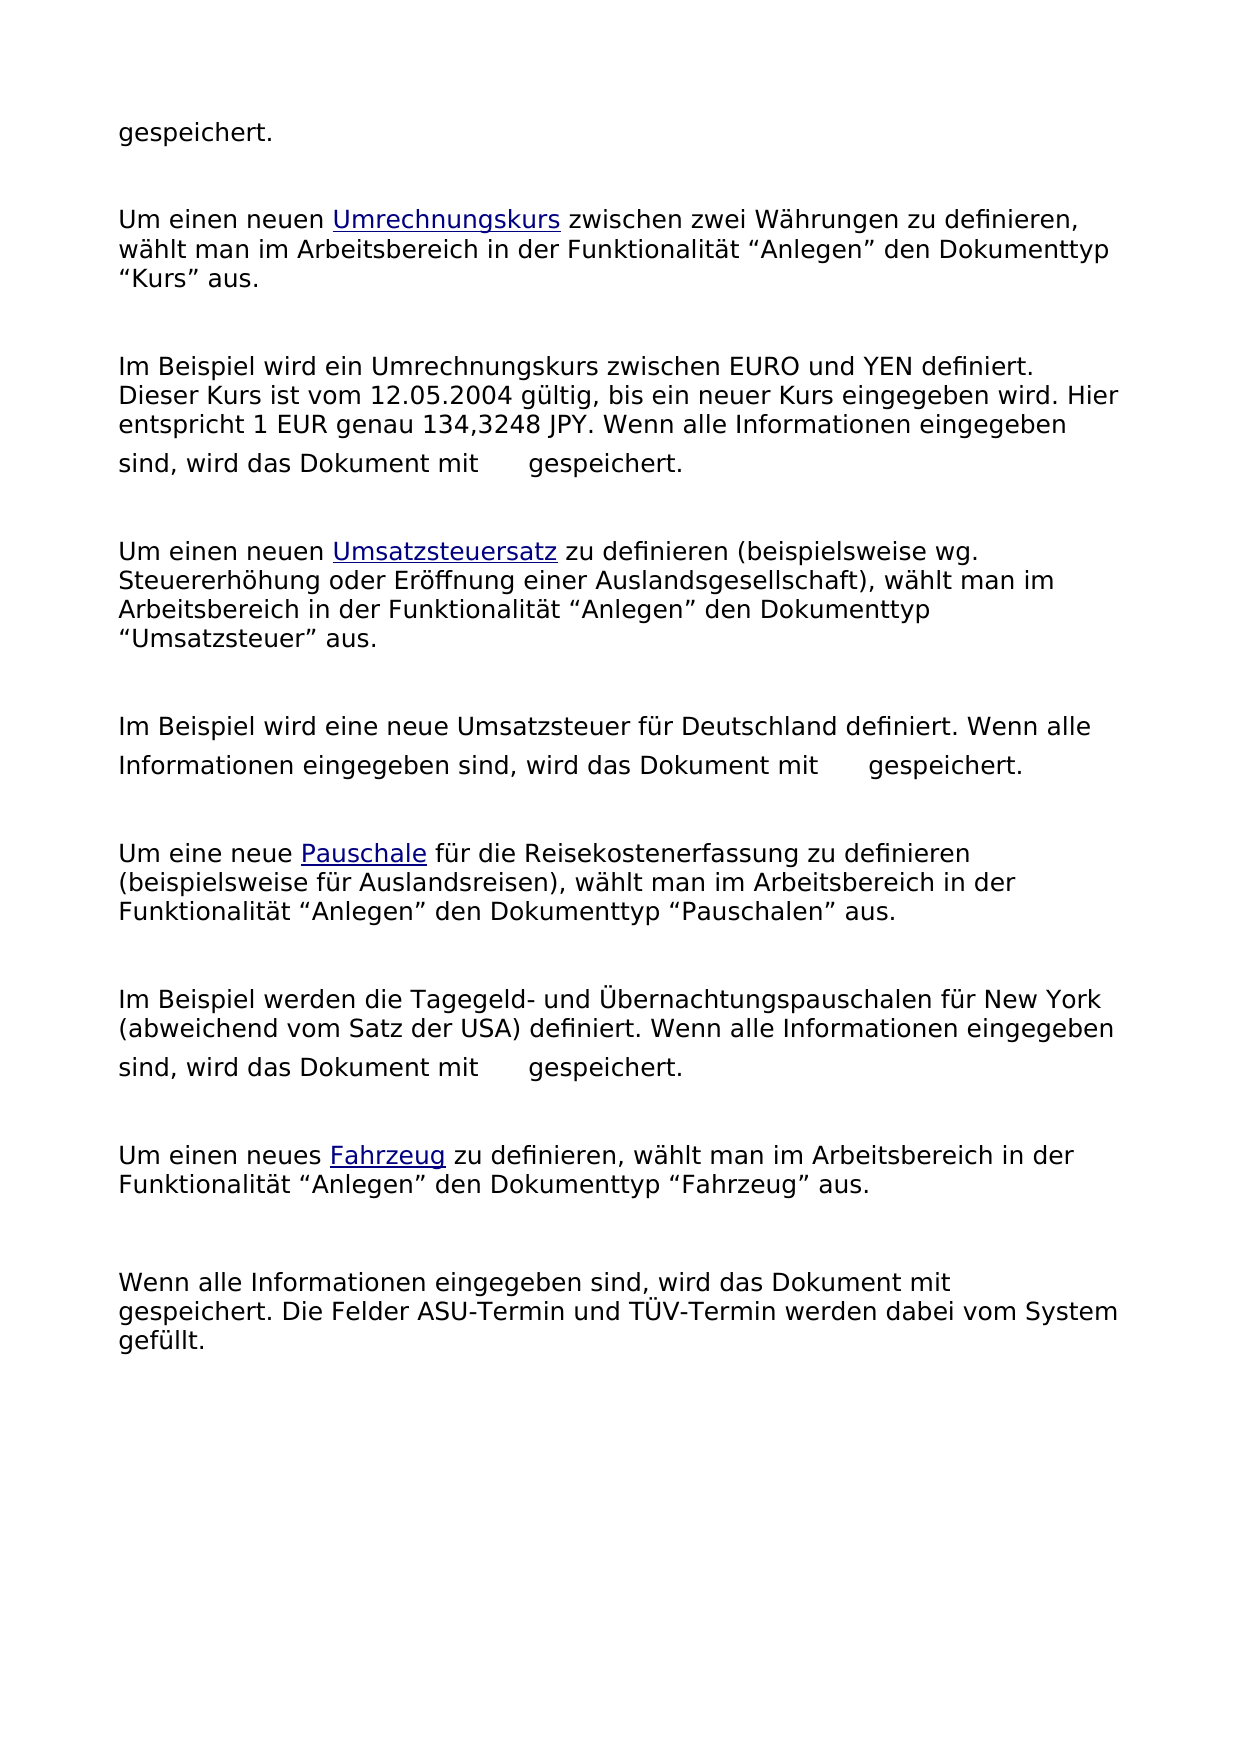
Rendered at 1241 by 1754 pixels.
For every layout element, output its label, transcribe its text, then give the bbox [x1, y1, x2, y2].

text Um einen neues Fahrzeug zu definieren, wählt man im Arbeitsbereich in der Funktionalität “Anlegen” den Dokumenttyp “Fahrzeug” aus. [118, 1141, 1122, 1199]
text Um einen neuen Umsatzsteuersatz zu definieren (beispielsweise wg. Steuererhöhung oder Eröffnung einer Auslandsgesellschaft), wählt man im Arbeitsbereich in der Funktionalität “Anlegen” den Dokumenttyp “Umsatzsteuer” aus. [118, 537, 1122, 654]
text Um eine neue Pauschale für die Reisekostenerfassung zu definieren (beispielsweise für Auslandsreisen), wählt man im Arbeitsbereich in der Funktionalität “Anlegen” den Dokumenttyp “Pauschalen” aus. [118, 839, 1122, 927]
text Im Beispiel werden die Tagegeld- und Übernachtungspauschalen für New York (abweichend vom Satz der USA) definiert. Wenn alle Informationen eingegeben sind, wird das Dokument mit gespeichert. [118, 985, 1122, 1083]
text Um einen neuen Umrechnungskurs zwischen zwei Währungen zu definieren, wählt man im Arbeitsbereich in der Funktionalität “Anlegen” den Dokumenttyp “Kurs” aus. [118, 206, 1122, 293]
text Im Beispiel wird ein Umrechnungskurs zwischen EURO und YEN definiert. Dieser Kurs ist vom 12.05.2004 gültig, bis ein neuer Kurs eingegeben wird. Hier entspricht 1 EUR genau 134,3248 JPY. Wenn alle Informationen eingegeben sind, wird das Dokument mit gespeichert. [118, 352, 1122, 478]
text gespeichert. [118, 118, 1122, 147]
text Im Beispiel wird eine neue Umsatzsteuer für Deutschland definiert. Wenn alle Informationen eingegeben sind, wird das Dokument mit gespeichert. [118, 712, 1122, 781]
text Wenn alle Informationen eingegeben sind, wird das Dokument mit gespeichert. Die Felder ASU-Termin und TÜV-Termin werden dabei vom System gefüllt. [118, 1258, 1122, 1356]
